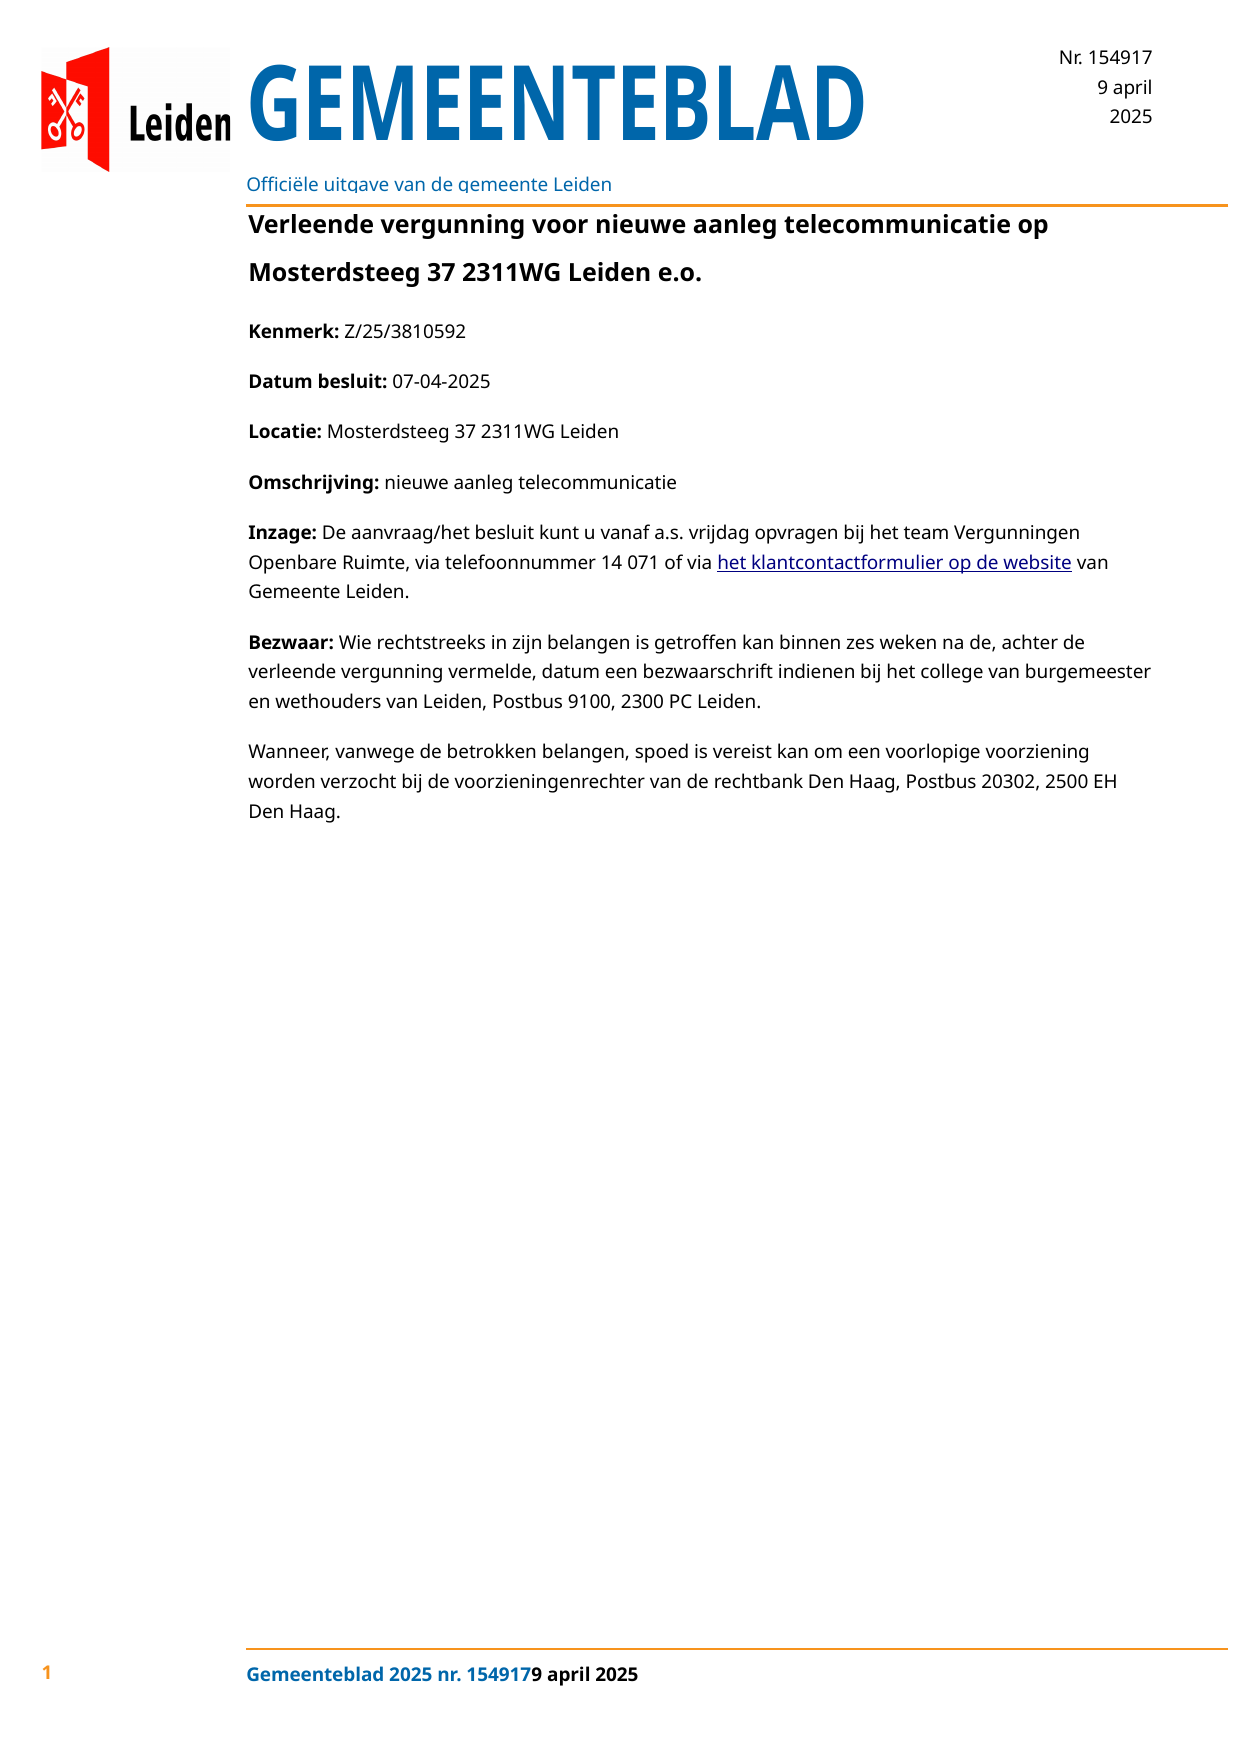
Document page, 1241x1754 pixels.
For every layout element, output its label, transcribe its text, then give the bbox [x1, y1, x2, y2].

picture [41, 47, 231, 172]
text Bezwaar: Wie rechtstreeks in zijn belangen is getroffen kan binnen zes weken na de, achter de verleende vergunning vermelde, datum een bezwaarschrift indienen bij het college van burgemeester en wethouders van Leiden, Postbus 9100, 2300 PC Leiden. [248, 629, 1152, 714]
text Verleende vergunning voor nieuwe aanleg telecommunicatie op Mosterdsteeg 37 2311WG Leiden e.o. [248, 207, 1152, 288]
text Datum besluit: 07-04-2025 [248, 368, 1152, 394]
text Omschrijving: nieuwe aanleg telecommunicatie [248, 469, 1152, 495]
text Wanneer, vanwege de betrokken belangen, spoed is vereist kan om een voorlopige voorziening worden verzocht bij de voorzieningenrechter van de rechtbank Den Haag, Postbus 20302, 2500 EH Den Haag. [248, 739, 1152, 824]
text Inzage: De aanvraag/het besluit kunt u vanaf a.s. vrijdag opvragen bij het team Vergunningen Openbare Ruimte, via telefoonnummer 14 071 of via het klantcontactformulier op de website van Gemeente Leiden. [248, 519, 1152, 604]
text Kenmerk: Z/25/3810592 [248, 318, 1152, 344]
text Locatie: Mosterdsteeg 37 2311WG Leiden [248, 419, 1152, 444]
